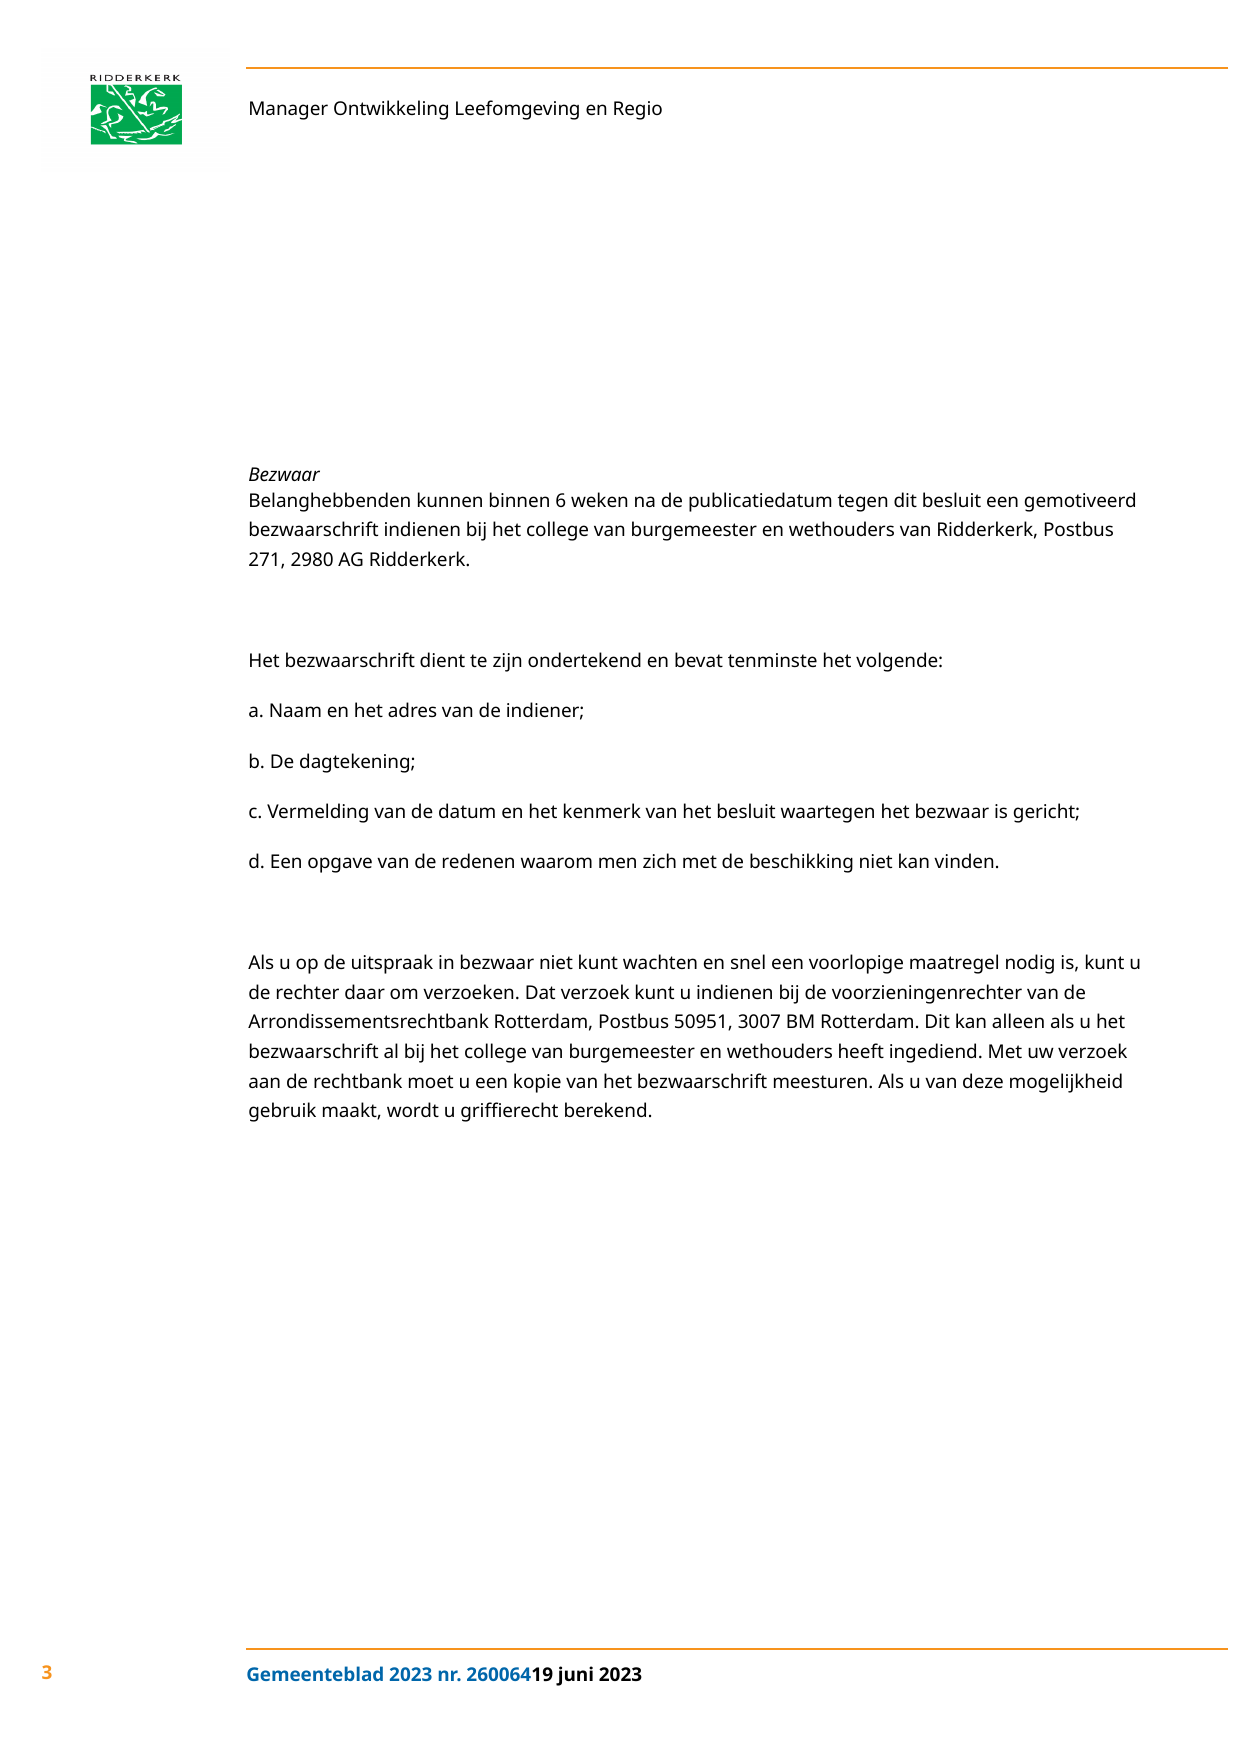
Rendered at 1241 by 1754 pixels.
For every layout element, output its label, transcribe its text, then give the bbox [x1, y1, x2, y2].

text Het bezwaarschrift dient te zijn ondertekend en bevat tenminste het volgende: [248, 647, 1152, 673]
text Manager Ontwikkeling Leefomgeving en Regio [248, 95, 1152, 121]
text c. Vermelding van de datum en het kenmerk van het besluit waartegen het bezwaar is gericht; [248, 798, 1152, 824]
text Bezwaar [248, 461, 1152, 487]
text Belanghebbenden kunnen binnen 6 weken na de publicatiedatum tegen dit besluit een gemotiveerd bezwaarschrift indienen bij het college van burgemeester en wethouders van Ridderkerk, Postbus 271, 2980 AG Ridderkerk. [248, 487, 1152, 572]
text d. Een opgave van de redenen waarom men zich met de beschikking niet kan vinden. [248, 849, 1152, 874]
text Als u op de uitspraak in bezwaar niet kunt wachten en snel een voorlopige maatregel nodig is, kunt u de rechter daar om verzoeken. Dat verzoek kunt u indienen bij de voorzieningenrechter van de Arrondissementsrechtbank Rotterdam, Postbus 50951, 3007 BM Rotterdam. Dit kan alleen als u het bezwaarschrift al bij het college van burgemeester en wethouders heeft ingediend. Met uw verzoek aan de rechtbank moet u een kopie van het bezwaarschrift meesturen. Als u van deze mogelijkheid gebruik maakt, wordt u griffierecht berekend. [248, 949, 1152, 1123]
picture [41, 47, 231, 172]
text b. De dagtekening; [248, 748, 1152, 773]
text a. Naam en het adres van de indiener; [248, 697, 1152, 723]
